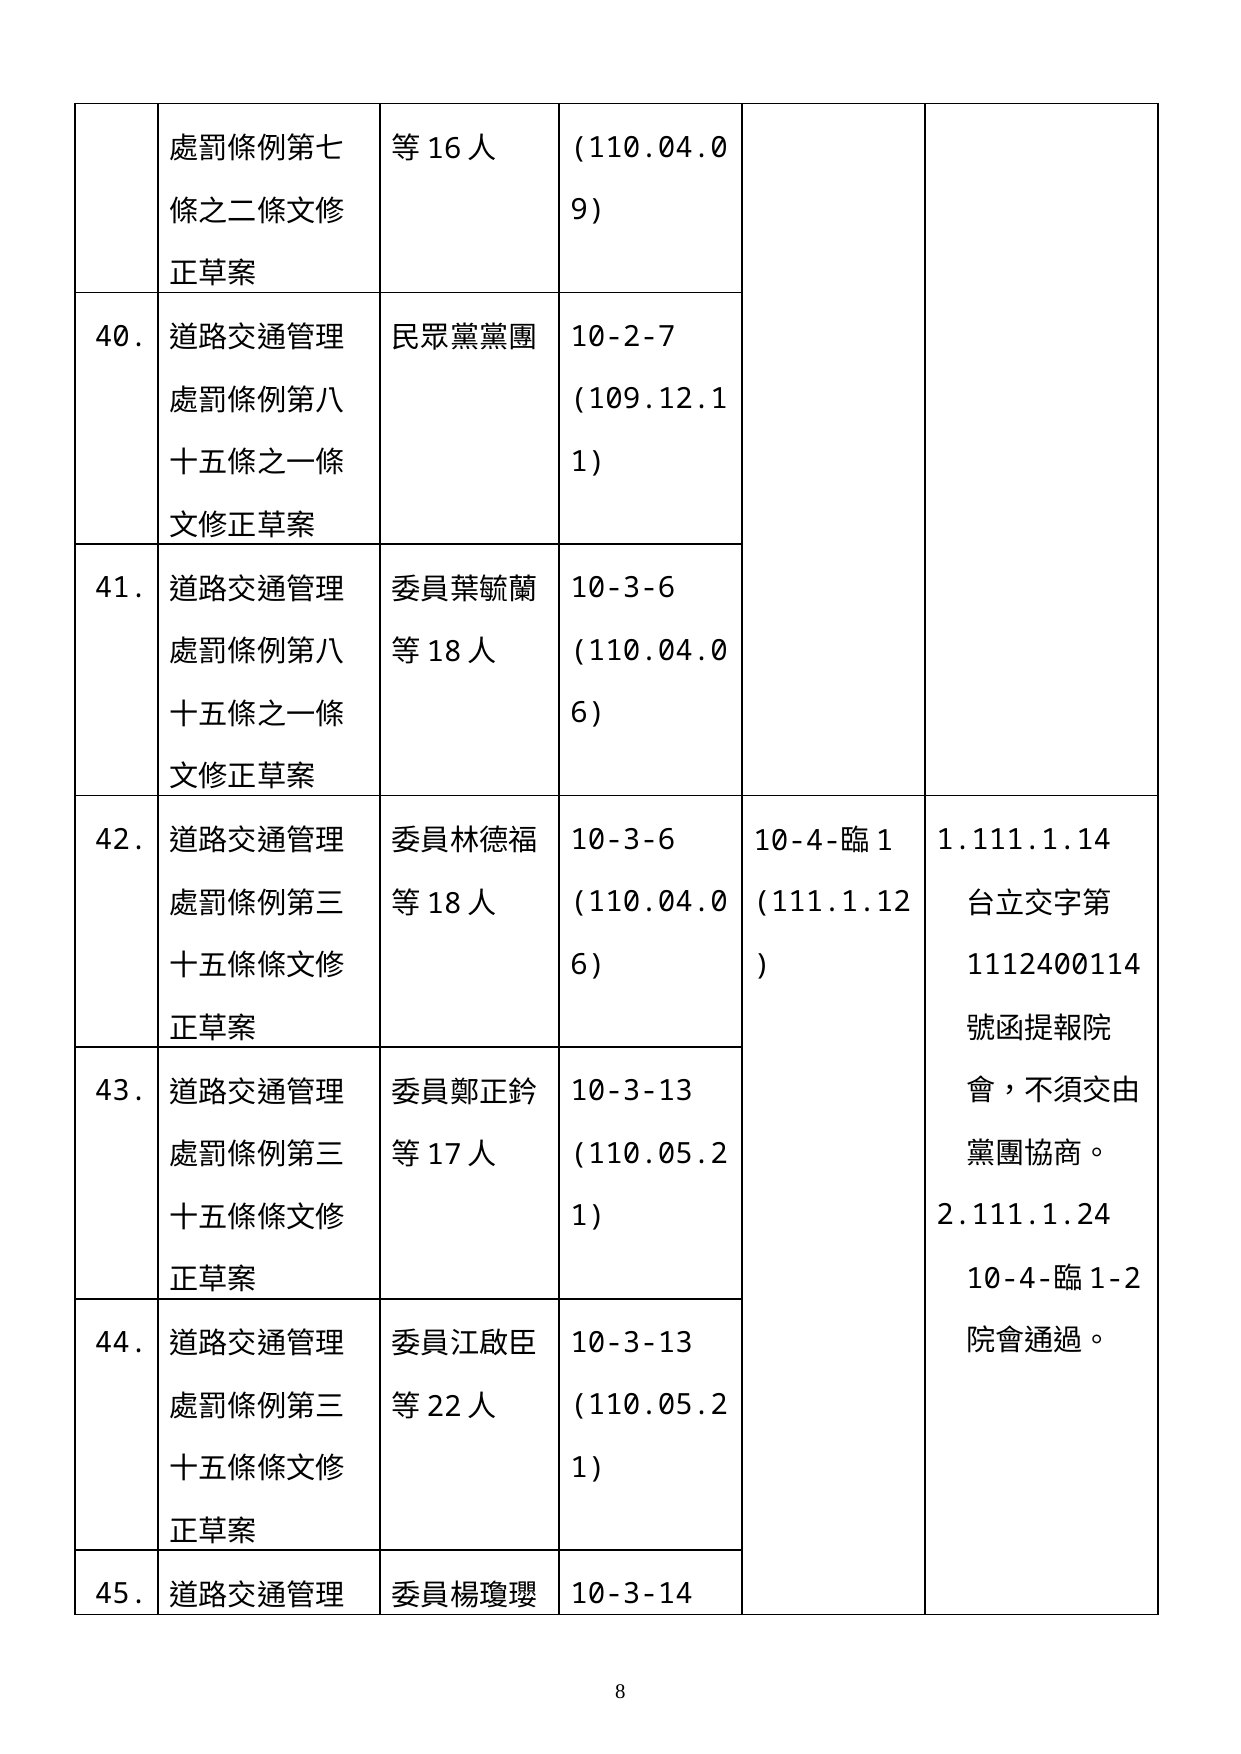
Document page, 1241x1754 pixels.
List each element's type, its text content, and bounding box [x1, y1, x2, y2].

table_cell 10-4-臨1 (111.1.12) [743, 796, 924, 1613]
table_cell 委員楊瓊瓔 [381, 1551, 558, 1613]
table_cell [76, 293, 157, 543]
table_cell [76, 1551, 157, 1613]
table_cell 111.1.14 台立交字第1112400114號函提報院會，不須交由黨團協商。 111.1.24 10-4-臨1-2院會通過。 [926, 796, 1157, 1613]
table_cell [76, 104, 157, 292]
table_cell 等16人 [381, 104, 558, 292]
table_cell 道路交通管理處罰條例第八十五條之一條文修正草案 [159, 545, 379, 795]
table_cell 道路交通管理 [159, 1551, 379, 1613]
table_cell 道路交通管理處罰條例第三十五條條文修正草案 [159, 1048, 379, 1298]
table_cell 民眾黨黨團 [381, 293, 558, 543]
table_cell [76, 545, 157, 795]
table_cell 委員林德福等18人 [381, 796, 558, 1046]
table_cell 10-3-13 (110.05.21) [560, 1300, 741, 1549]
table_cell (110.04.09) [560, 104, 741, 292]
table_cell [743, 104, 924, 795]
table_cell 10-3-13 (110.05.21) [560, 1048, 741, 1298]
table_cell 10-3-6 (110.04.06) [560, 545, 741, 795]
table_cell [926, 104, 1157, 795]
table_cell 道路交通管理處罰條例第八十五條之一條文修正草案 [159, 293, 379, 543]
table_cell 道路交通管理處罰條例第三十五條條文修正草案 [159, 796, 379, 1046]
table_cell [76, 1048, 157, 1298]
table_cell 委員葉毓蘭等18人 [381, 545, 558, 795]
table_cell 10-3-6 (110.04.06) [560, 796, 741, 1046]
table_cell 處罰條例第七條之二條文修正草案 [159, 104, 379, 292]
table_cell 委員江啟臣等22人 [381, 1300, 558, 1549]
table_cell [76, 796, 157, 1046]
table_cell 道路交通管理處罰條例第三十五條條文修正草案 [159, 1300, 379, 1549]
table_cell [76, 1300, 157, 1549]
table_cell 10-3-14 [560, 1551, 741, 1613]
table_cell 10-2-7 (109.12.11) [560, 293, 741, 543]
table_cell 委員鄭正鈐等17人 [381, 1048, 558, 1298]
